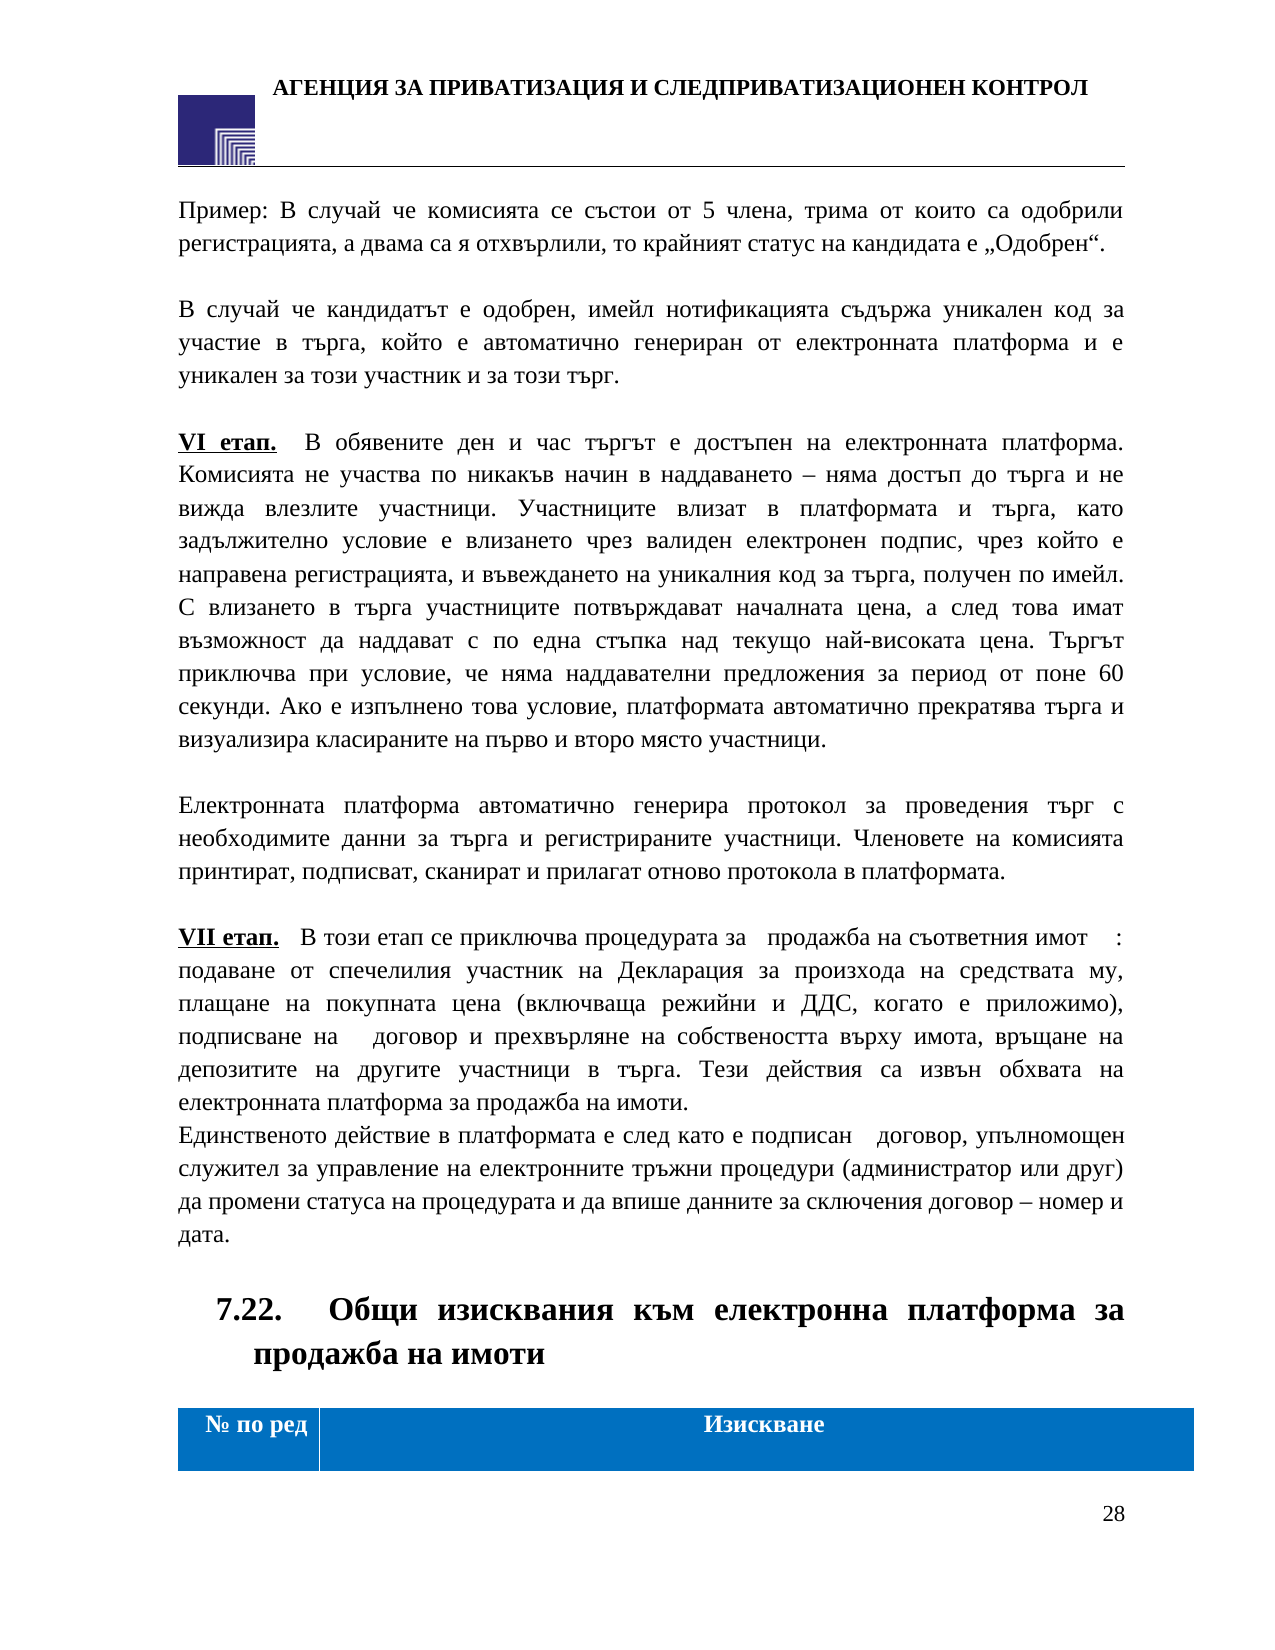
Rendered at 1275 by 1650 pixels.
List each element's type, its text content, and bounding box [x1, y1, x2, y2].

subtitle Общи изисквания към електронна платформа за продажба на имоти [216, 1289, 1125, 1372]
text В случай че кандидатът е одобрен, имейл нотификацията съдържа уникален код за участие в търга, който е автоматично генериран от електронната платформа и е уникален за този участник и за този търг. [178, 294, 1125, 389]
text Пример: В случай че комисията се състои от 5 члена, трима от които са одобрили регистрацията, а двама са я отхвърлили, то крайният статус на кандидата е „Одобрен“. [178, 195, 1125, 257]
text VII етап. В този етап се приключва процедурата за продажба на съответния имот : подаване от спечелилия участник на Декларация за произхода на средствата му, плащане на покупната цена (включваща режийни и ДДС, когато е приложимо), подписване на договор и прехвърляне на собствеността върху имота, връщане на депозитите на другите участници в търга. Тези действия са извън обхвата на електронната платформа за продажба на имоти. [178, 922, 1125, 1116]
text Електронната платформа автоматично генерира протокол за проведения търг с необходимите данни за търга и регистрираните участници. Членовете на комисията принтират, подписват, сканират и прилагат отново протокола в платформата. [178, 790, 1125, 884]
table_header № по ред [179, 1409, 319, 1470]
text VI етап. В обявените ден и час търгът е достъпен на електронната платформа. Комисията не участва по никакъв начин в наддаването – няма достъп до търга и не вижда влезлите участници. Участниците влизат в платформата и търга, като задължително условие е влизането чрез валиден електронен подпис, чрез който е направена регистрацията, и въвеждането на уникалния код за търга, получен по имейл. С влизането в търга участниците потвърждават началната цена, а след това имат възможност да наддават с по една стъпка над текущо най-високата цена. Търгът приключва при условие, че няма наддавателни предложения за период от поне 60 секунди. Ако е изпълнено това условие, платформата автоматично прекратява търга и визуализира класираните на първо и второ място участници. [178, 427, 1125, 752]
text Единственото действие в платформата е след като е подписан договор, упълномощен служител за управление на електронните тръжни процедури (администратор или друг) да промени статуса на процедурата и да впише данните за сключения договор – номер и дата. [178, 1120, 1125, 1248]
table_header Изискване [320, 1409, 1193, 1470]
